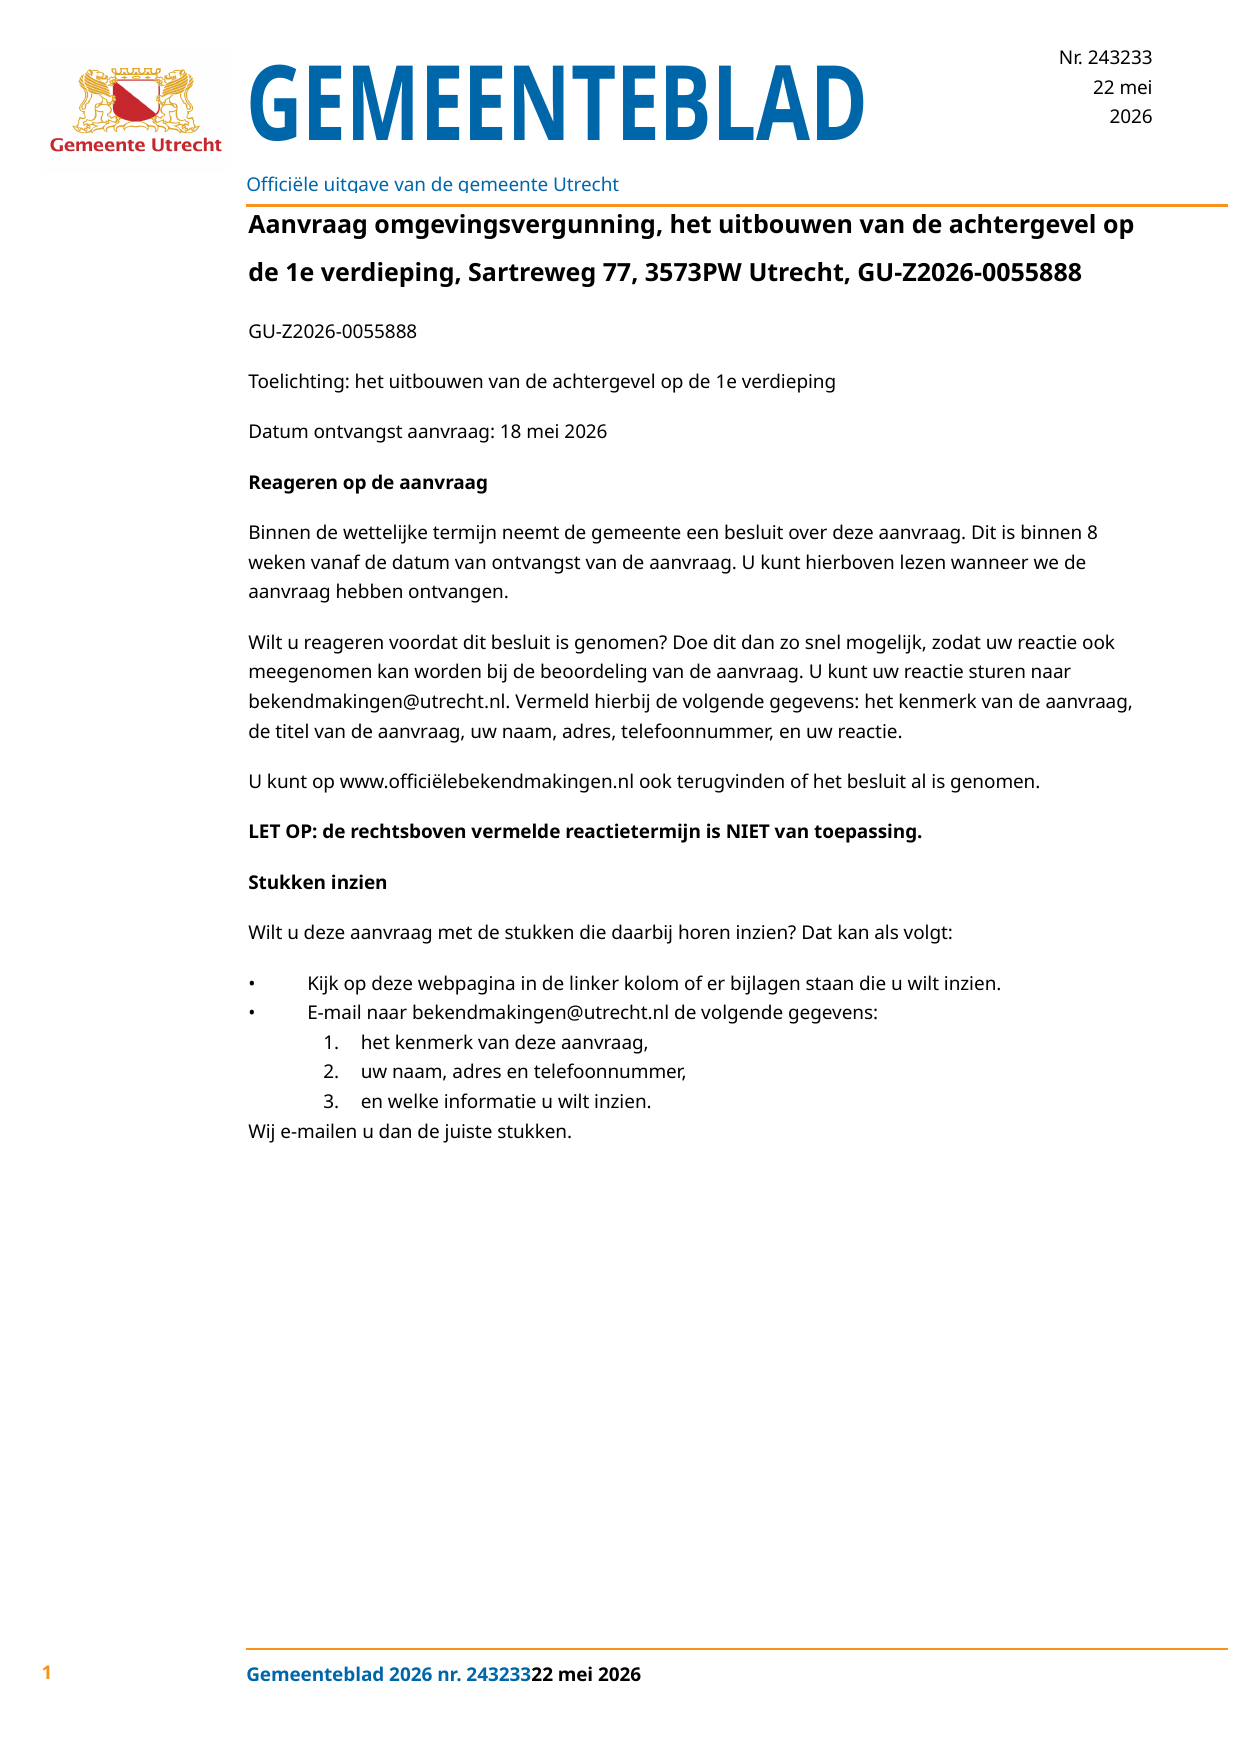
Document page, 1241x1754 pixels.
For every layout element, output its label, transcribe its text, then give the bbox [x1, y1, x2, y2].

text U kunt op www.officiëlebekendmakingen.nl ook terugvinden of het besluit al is genomen. [248, 768, 1152, 794]
picture [41, 47, 231, 172]
text Datum ontvangst aanvraag: 18 mei 2026 [248, 419, 1152, 444]
text Wilt u deze aanvraag met de stukken die daarbij horen inzien? Dat kan als volgt: [248, 919, 1152, 945]
text Wilt u reageren voordat dit besluit is genomen? Doe dit dan zo snel mogelijk, zodat uw reactie ook meegenomen kan worden bij de beoordeling van de aanvraag. U kunt uw reactie sturen naar bekendmakingen@utrecht.nl. Vermeld hierbij de volgende gegevens: het kenmerk van de aanvraag, de titel van de aanvraag, uw naam, adres, telefoonnummer, en uw reactie. [248, 629, 1152, 744]
list Kijk op deze webpagina in de linker kolom of er bijlagen staan die u wilt inzien. [248, 970, 1152, 996]
text Binnen de wettelijke termijn neemt de gemeente een besluit over deze aanvraag. Dit is binnen 8 weken vanaf de datum van ontvangst van de aanvraag. U kunt hierboven lezen wanneer we de aanvraag hebben ontvangen. [248, 519, 1152, 604]
text Aanvraag omgevingsvergunning, het uitbouwen van de achtergevel op de 1e verdieping, Sartreweg 77, 3573PW Utrecht, GU-Z2026-0055888 [248, 207, 1152, 288]
text LET OP: de rechtsboven vermelde reactietermijn is NIET van toepassing. [248, 819, 1152, 844]
text Reageren op de aanvraag [248, 469, 1152, 495]
text Wij e-mailen u dan de juiste stukken. [248, 1118, 1152, 1144]
list het kenmerk van deze aanvraag, [323, 1029, 1152, 1055]
text Toelichting: het uitbouwen van de achtergevel op de 1e verdieping [248, 368, 1152, 394]
list E-mail naar bekendmakingen@utrecht.nl de volgende gegevens: [248, 999, 1152, 1025]
text Stukken inzien [248, 869, 1152, 895]
list uw naam, adres en telefoonnummer, [323, 1059, 1152, 1084]
list en welke informatie u wilt inzien. [323, 1088, 1152, 1114]
text GU-Z2026-0055888 [248, 318, 1152, 344]
